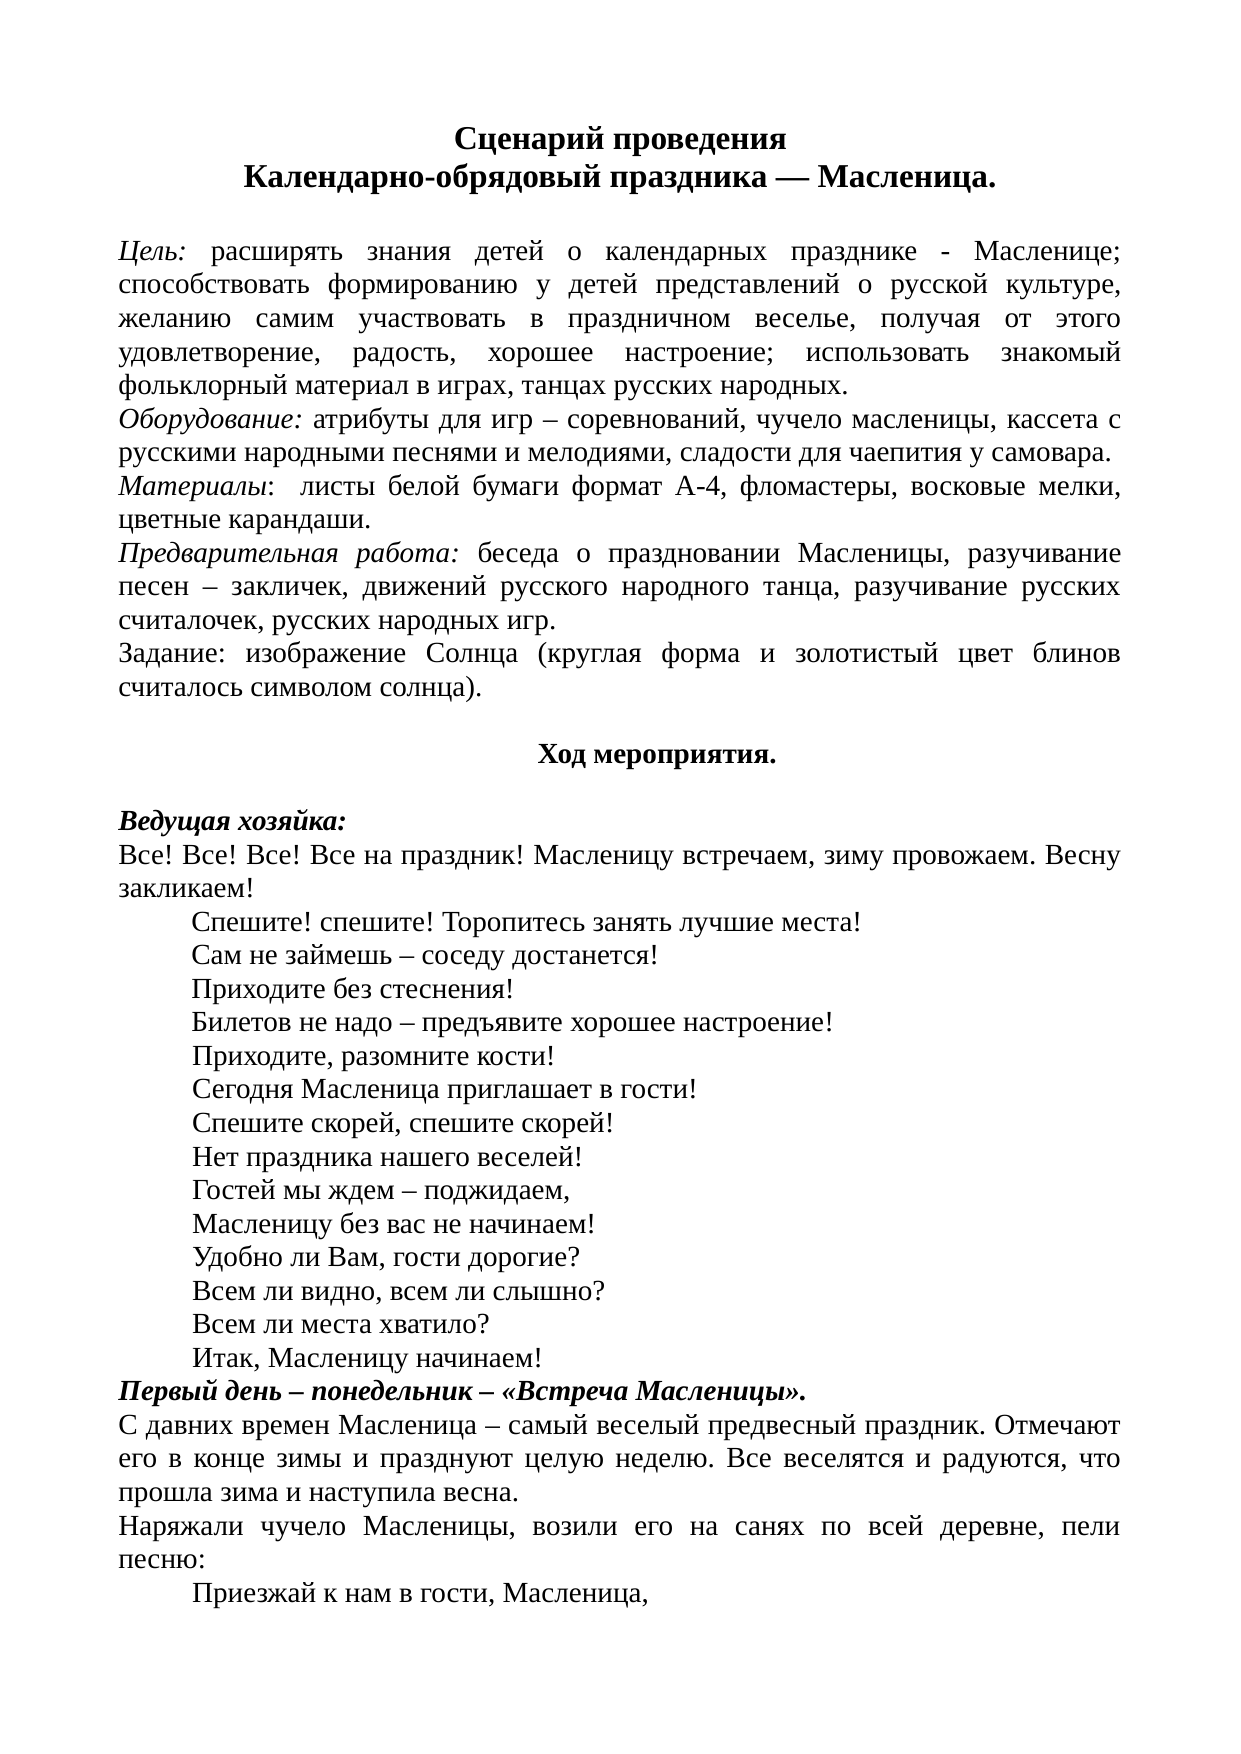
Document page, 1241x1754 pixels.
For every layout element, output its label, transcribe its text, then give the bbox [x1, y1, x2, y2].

text Масленицу без вас не начинаем! [118, 1206, 1122, 1239]
text Цель: расширять знания детей о календарных празднике - Масленице; способствовать формированию у детей представлений о русской культуре, желанию самим участвовать в праздничном веселье, получая от этого удовлетворение, радость, хорошее настроение; использовать знакомый фольклорный материал в играх, танцах русских народных. [118, 233, 1122, 401]
text Календарно-обрядовый праздника — Масленица. [118, 156, 1122, 195]
text Всем ли места хватило? [118, 1306, 1122, 1340]
text Материалы: листы белой бумаги формат А-4, фломастеры, восковые мелки, цветные карандаши. [118, 468, 1122, 535]
text Спешите скорей, спешите скорей! [118, 1105, 1122, 1139]
text Наряжали чучело Масленицы, возили его на санях по всей деревне, пели песню: [118, 1508, 1122, 1575]
text Ведущая хозяйка: [118, 803, 1122, 837]
text Оборудование: атрибуты для игр – соревнований, чучело масленицы, кассета с русскими народными песнями и мелодиями, сладости для чаепития у самовара. [118, 401, 1122, 468]
text Первый день – понедельник – «Встреча Масленицы». [118, 1373, 1122, 1407]
text Итак, Масленицу начинаем! [118, 1340, 1122, 1373]
text С давних времен Масленица – самый веселый предвесный праздник. Отмечают его в конце зимы и празднуют целую неделю. Все веселятся и радуются, что прошла зима и наступила весна. [118, 1407, 1122, 1508]
text Задание: изображение Солнца (круглая форма и золотистый цвет блинов считалось символом солнца). [118, 636, 1122, 703]
text Приходите, разомните кости! [118, 1038, 1122, 1072]
text Предварительная работа: беседа о праздновании Масленицы, разучивание песен – закличек, движений русского народного танца, разучивание русских считалочек, русских народных игр. [118, 535, 1122, 636]
text Все! Все! Все! Все на праздник! Масленицу встречаем, зиму провожаем. Весну закликаем! [118, 837, 1122, 904]
text Сценарий проведения [118, 118, 1122, 156]
text Сам не займешь – соседу достанется! [118, 937, 1122, 971]
text Спешите! спешите! Торопитесь занять лучшие места! [118, 904, 1122, 937]
text Билетов не надо – предъявите хорошее настроение! [118, 1004, 1122, 1038]
text Нет праздника нашего веселей! [118, 1139, 1122, 1172]
text Приходите без стеснения! [118, 971, 1122, 1004]
text Удобно ли Вам, гости дорогие? [118, 1239, 1122, 1273]
text Гостей мы ждем – поджидаем, [118, 1172, 1122, 1206]
text Ход мероприятия. [118, 736, 1122, 770]
text Всем ли видно, всем ли слышно? [118, 1273, 1122, 1306]
text Сегодня Масленица приглашает в гости! [118, 1072, 1122, 1105]
text Приезжай к нам в гости, Масленица, [118, 1575, 1122, 1608]
